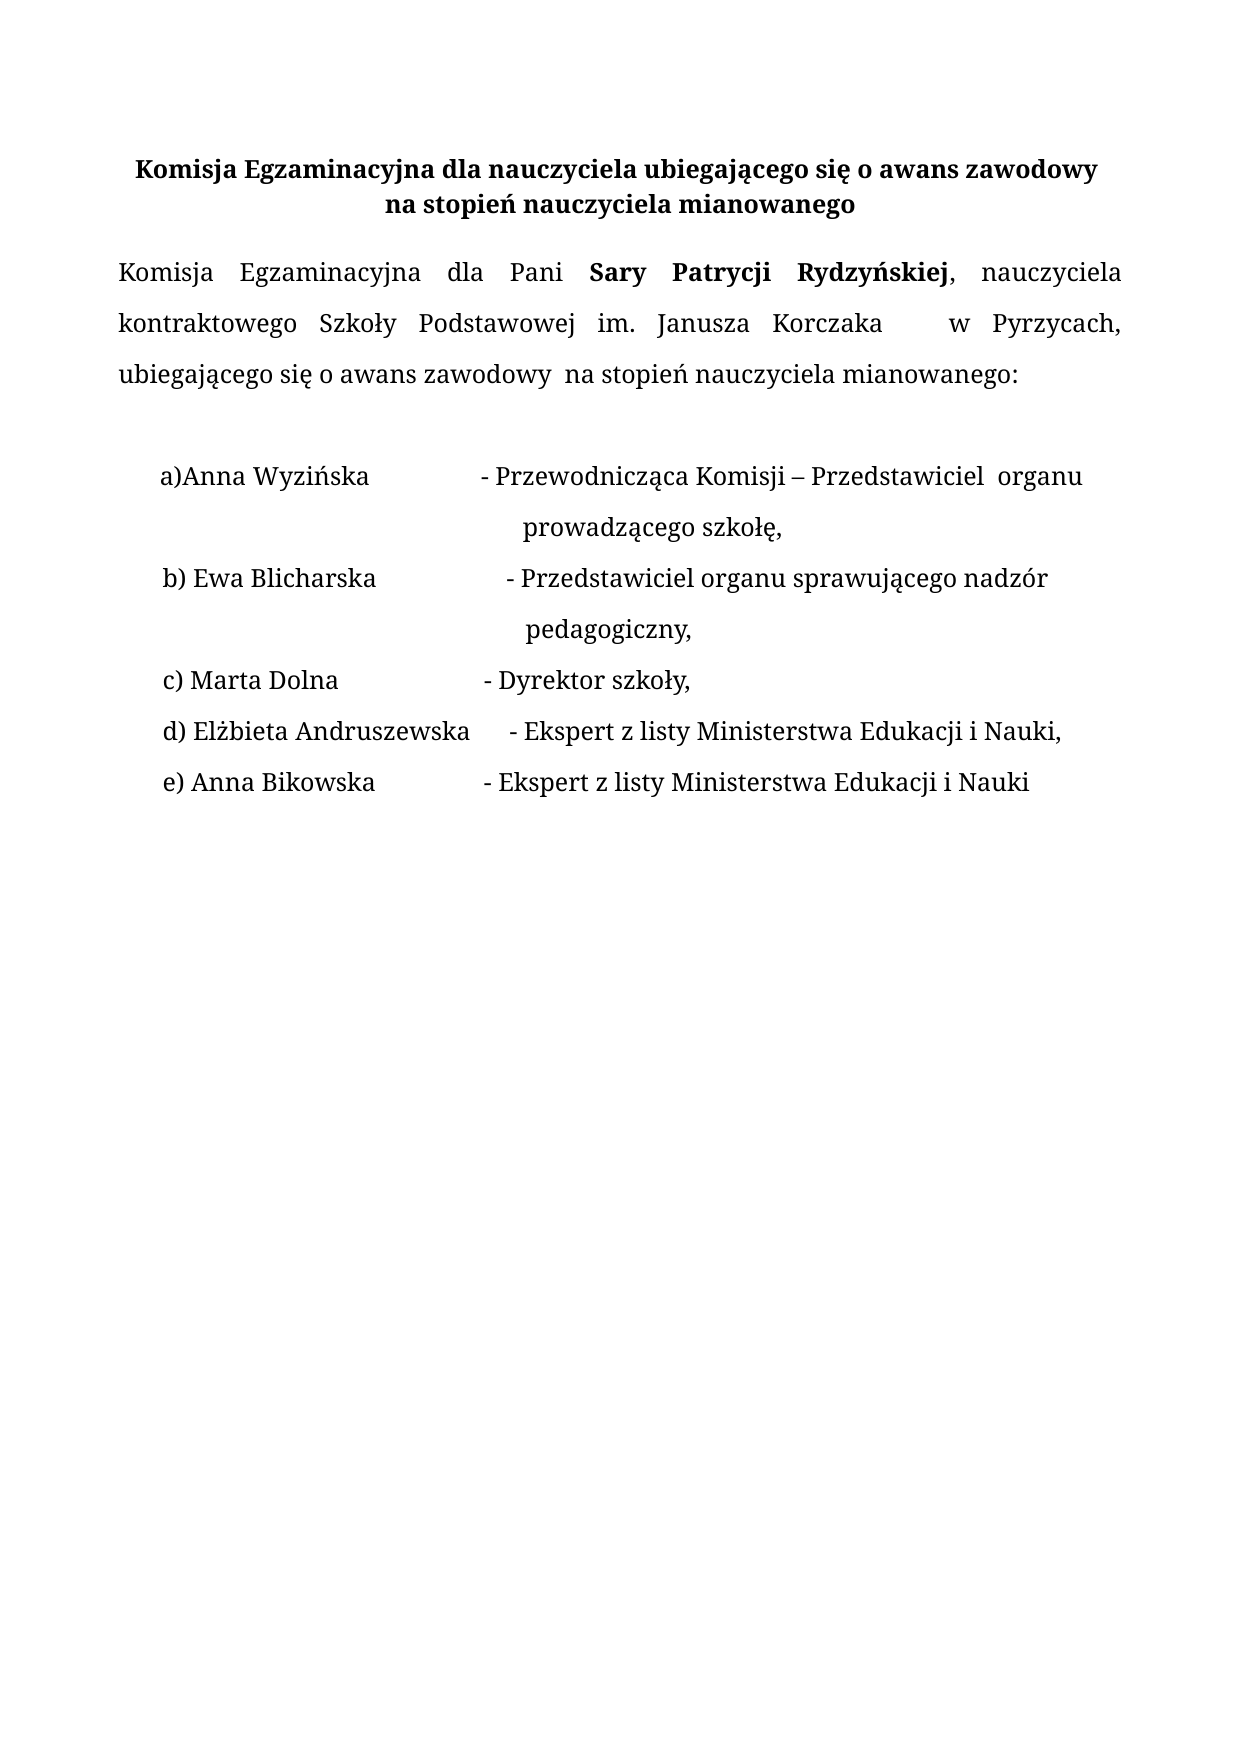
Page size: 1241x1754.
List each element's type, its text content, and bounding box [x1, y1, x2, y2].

list e) Anna Bikowska - Ekspert z listy Ministerstwa Edukacji i Nauki [162, 765, 1122, 799]
list b) Ewa Blicharska - Przedstawiciel organu sprawującego nadzór [162, 561, 1122, 595]
list d) Elżbieta Andruszewska - Ekspert z listy Ministerstwa Edukacji i Nauki, [162, 714, 1122, 748]
list c) Marta Dolna - Dyrektor szkoły, [162, 663, 1122, 697]
list pedagogiczny, [162, 612, 1122, 646]
text Komisja Egzaminacyjna dla Pani Sary Patrycji Rydzyńskiej, nauczyciela kontraktowego Szkoły Podstawowej im. Janusza Korczaka w Pyrzycach, ubiegającego się o awans zawodowy na stopień nauczyciela mianowanego: [118, 254, 1122, 391]
text Komisja Egzaminacyjna dla nauczyciela ubiegającego się o awans zawodowy na stopień nauczyciela mianowanego [118, 152, 1122, 220]
list a)Anna Wyzińska - Przewodnicząca Komisji – Przedstawiciel organu prowadzącego szkołę, [124, 458, 1122, 544]
